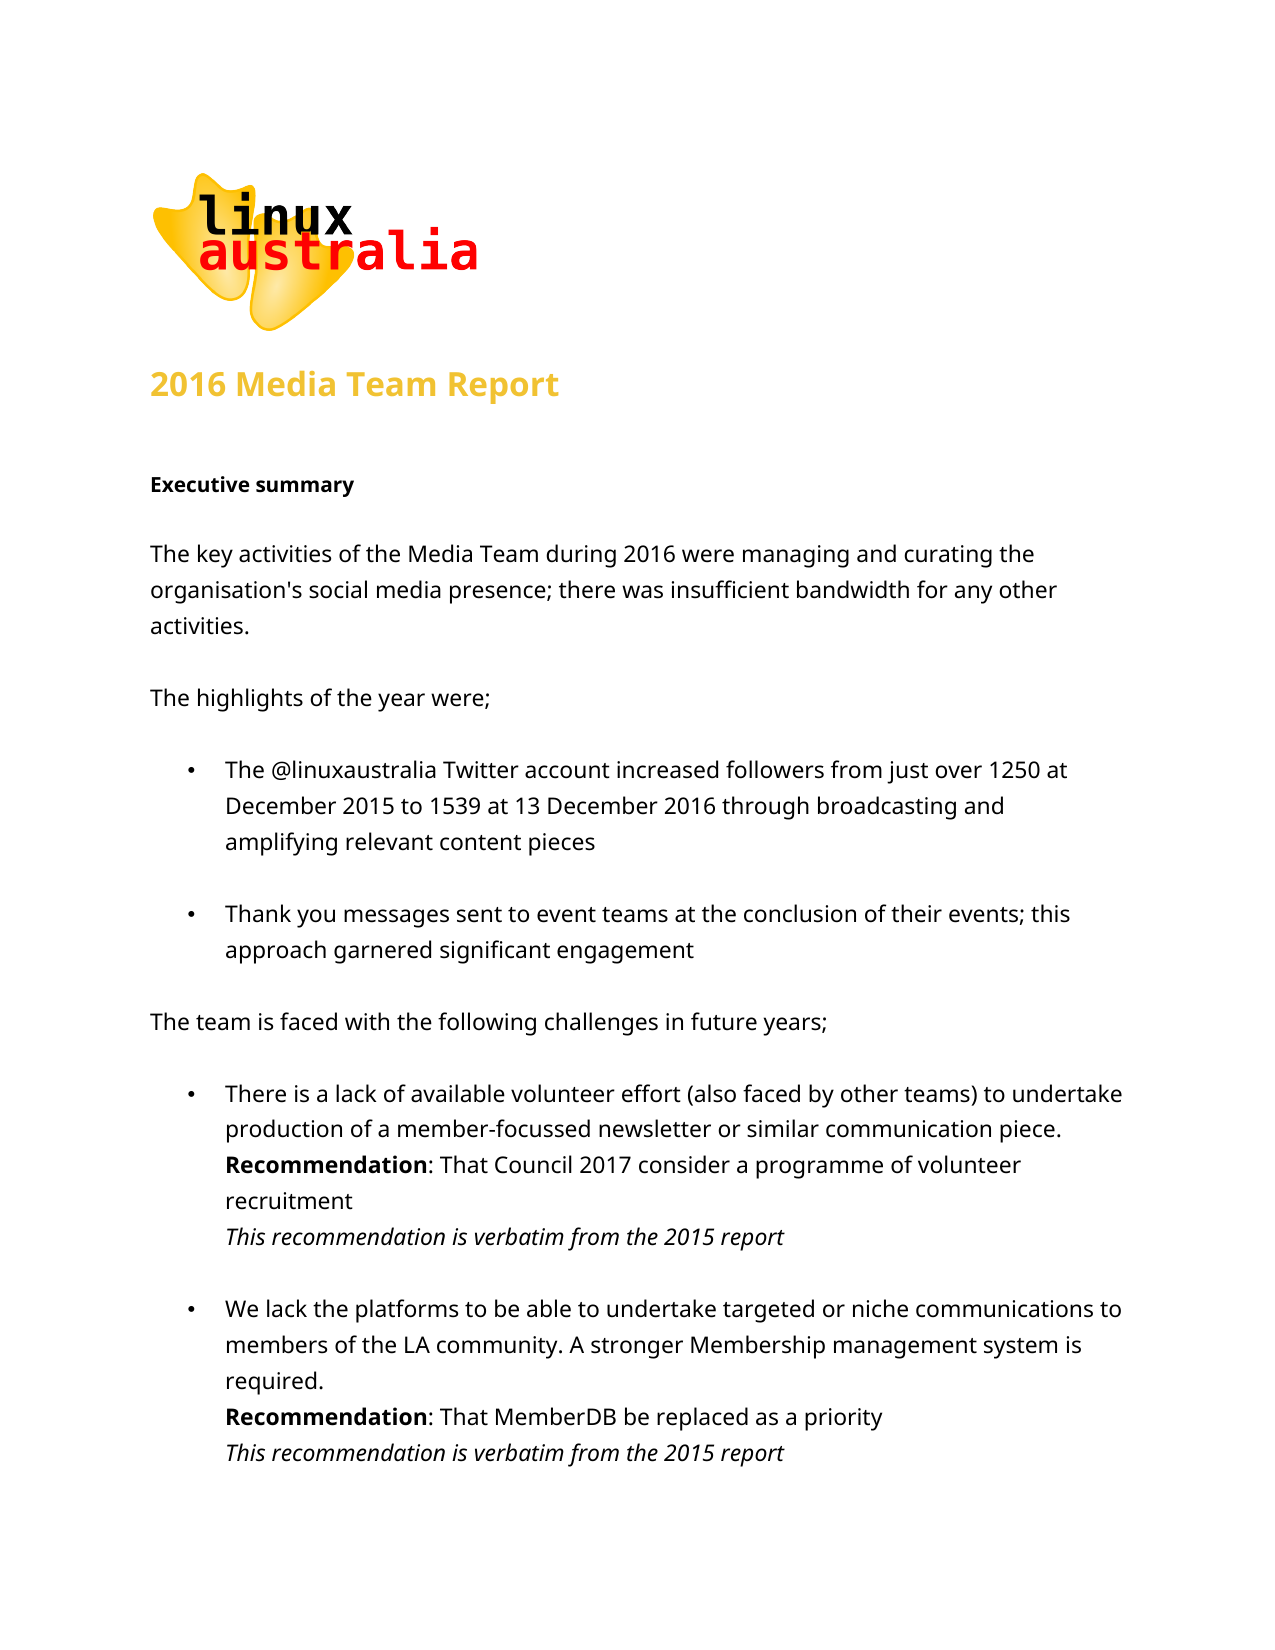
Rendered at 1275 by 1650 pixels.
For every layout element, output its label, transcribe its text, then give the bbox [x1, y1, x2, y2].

text The highlights of the year were; [150, 682, 1125, 713]
list Thank you messages sent to event teams at the conclusion of their events; this approach garnered significant engagement [187, 898, 1125, 965]
picture [153, 173, 477, 331]
list We lack the platforms to be able to undertake targeted or niche communications to members of the LA community. A stronger Membership management system is required. Recommendation: That MemberDB be replaced as a priority This recommendation is verbatim from the 2015 report [187, 1293, 1125, 1468]
text The key activities of the Media Team during 2016 were managing and curating the organisation's social media presence; there was insufficient bandwidth for any other activities. [150, 538, 1125, 642]
text The team is faced with the following challenges in future years; [150, 1006, 1125, 1037]
list The @linuxaustralia Twitter account increased followers from just over 1250 at December 2015 to 1539 at 13 December 2016 through broadcasting and amplifying relevant content pieces [187, 754, 1125, 893]
subtitle Executive summary [150, 470, 1125, 498]
subtitle 2016 Media Team Report [150, 361, 1125, 406]
list There is a lack of available volunteer effort (also faced by other teams) to undertake production of a member-focussed newsletter or similar communication piece. Recommendation: That Council 2017 consider a programme of volunteer recruitment This recommendation is verbatim from the 2015 report [187, 1077, 1125, 1288]
